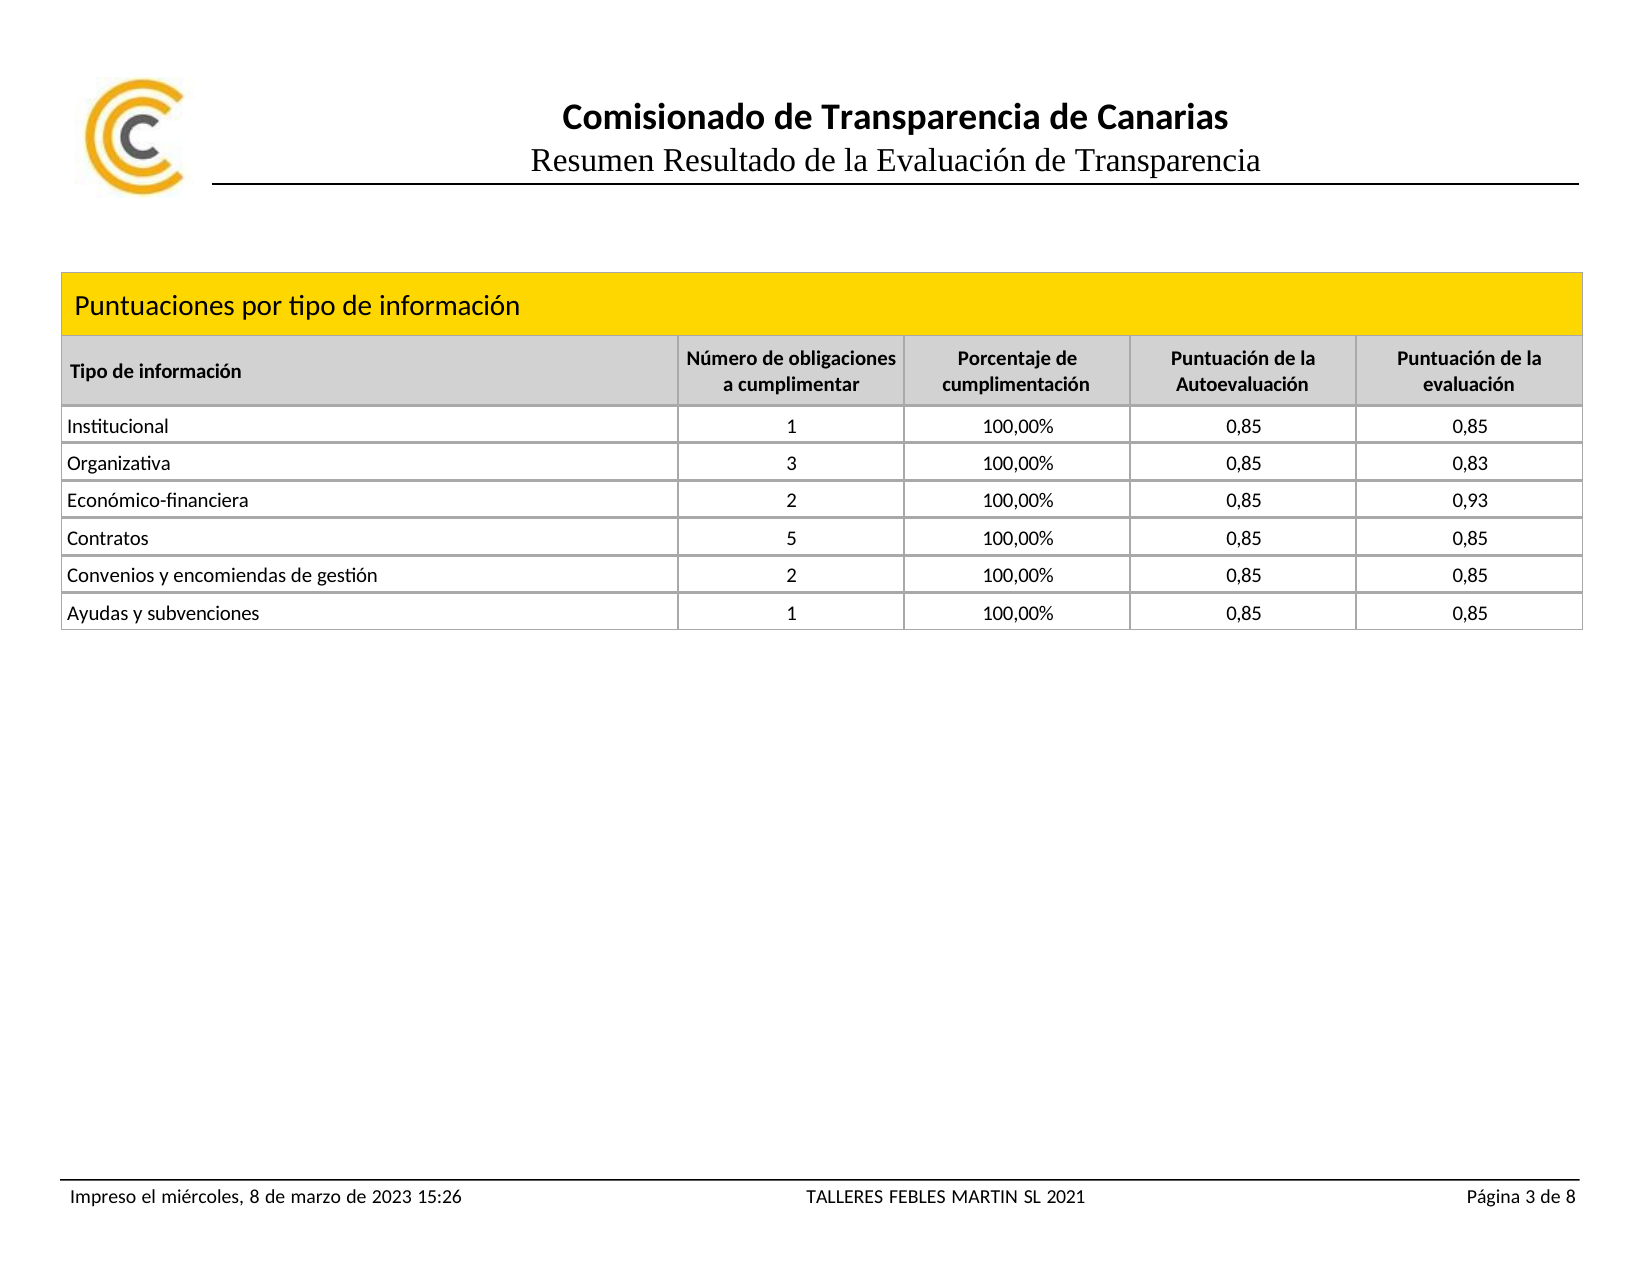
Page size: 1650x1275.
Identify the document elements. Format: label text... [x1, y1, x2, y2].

table_cell 1 [679, 407, 903, 441]
table_cell 0,83 [1357, 444, 1582, 478]
table_cell 100,00% [905, 594, 1129, 628]
table_cell 0,85 [1131, 557, 1355, 591]
table_cell 0,85 [1357, 407, 1582, 441]
table_cell Económico-financiera [62, 482, 677, 516]
table_cell 0,93 [1357, 482, 1582, 516]
table_cell 3 [679, 444, 903, 478]
table_cell 100,00% [905, 444, 1129, 478]
table_cell Contratos [62, 519, 677, 553]
table_cell Tipo de información [62, 336, 677, 404]
table_cell 5 [679, 519, 903, 553]
table_cell Puntuación de la Autoevaluación [1131, 336, 1355, 404]
table_cell Institucional [62, 407, 677, 441]
table_cell Número de obligaciones a cumplimentar [679, 336, 903, 404]
table_cell 100,00% [905, 482, 1129, 516]
table_cell Puntuación de la evaluación [1357, 336, 1582, 404]
table_cell 0,85 [1357, 594, 1582, 628]
table_cell 0,85 [1131, 444, 1355, 478]
table_cell 2 [679, 482, 903, 516]
table_cell 0,85 [1131, 519, 1355, 553]
table_cell Convenios y encomiendas de gestión [62, 557, 677, 591]
table_cell Organizativa [62, 444, 677, 478]
table_cell 0,85 [1131, 594, 1355, 628]
table_cell 100,00% [905, 407, 1129, 441]
table_cell 0,85 [1131, 482, 1355, 516]
table_cell 100,00% [905, 557, 1129, 591]
table_cell 100,00% [905, 519, 1129, 553]
table_header Puntuaciones por tipo de información [62, 273, 1582, 335]
table_cell 0,85 [1131, 407, 1355, 441]
table_cell 2 [679, 557, 903, 591]
table_cell Porcentaje de cumplimentación [905, 336, 1129, 404]
table_cell Ayudas y subvenciones [62, 594, 677, 628]
table_cell 0,85 [1357, 557, 1582, 591]
table_cell 0,85 [1357, 519, 1582, 553]
table_cell 1 [679, 594, 903, 628]
